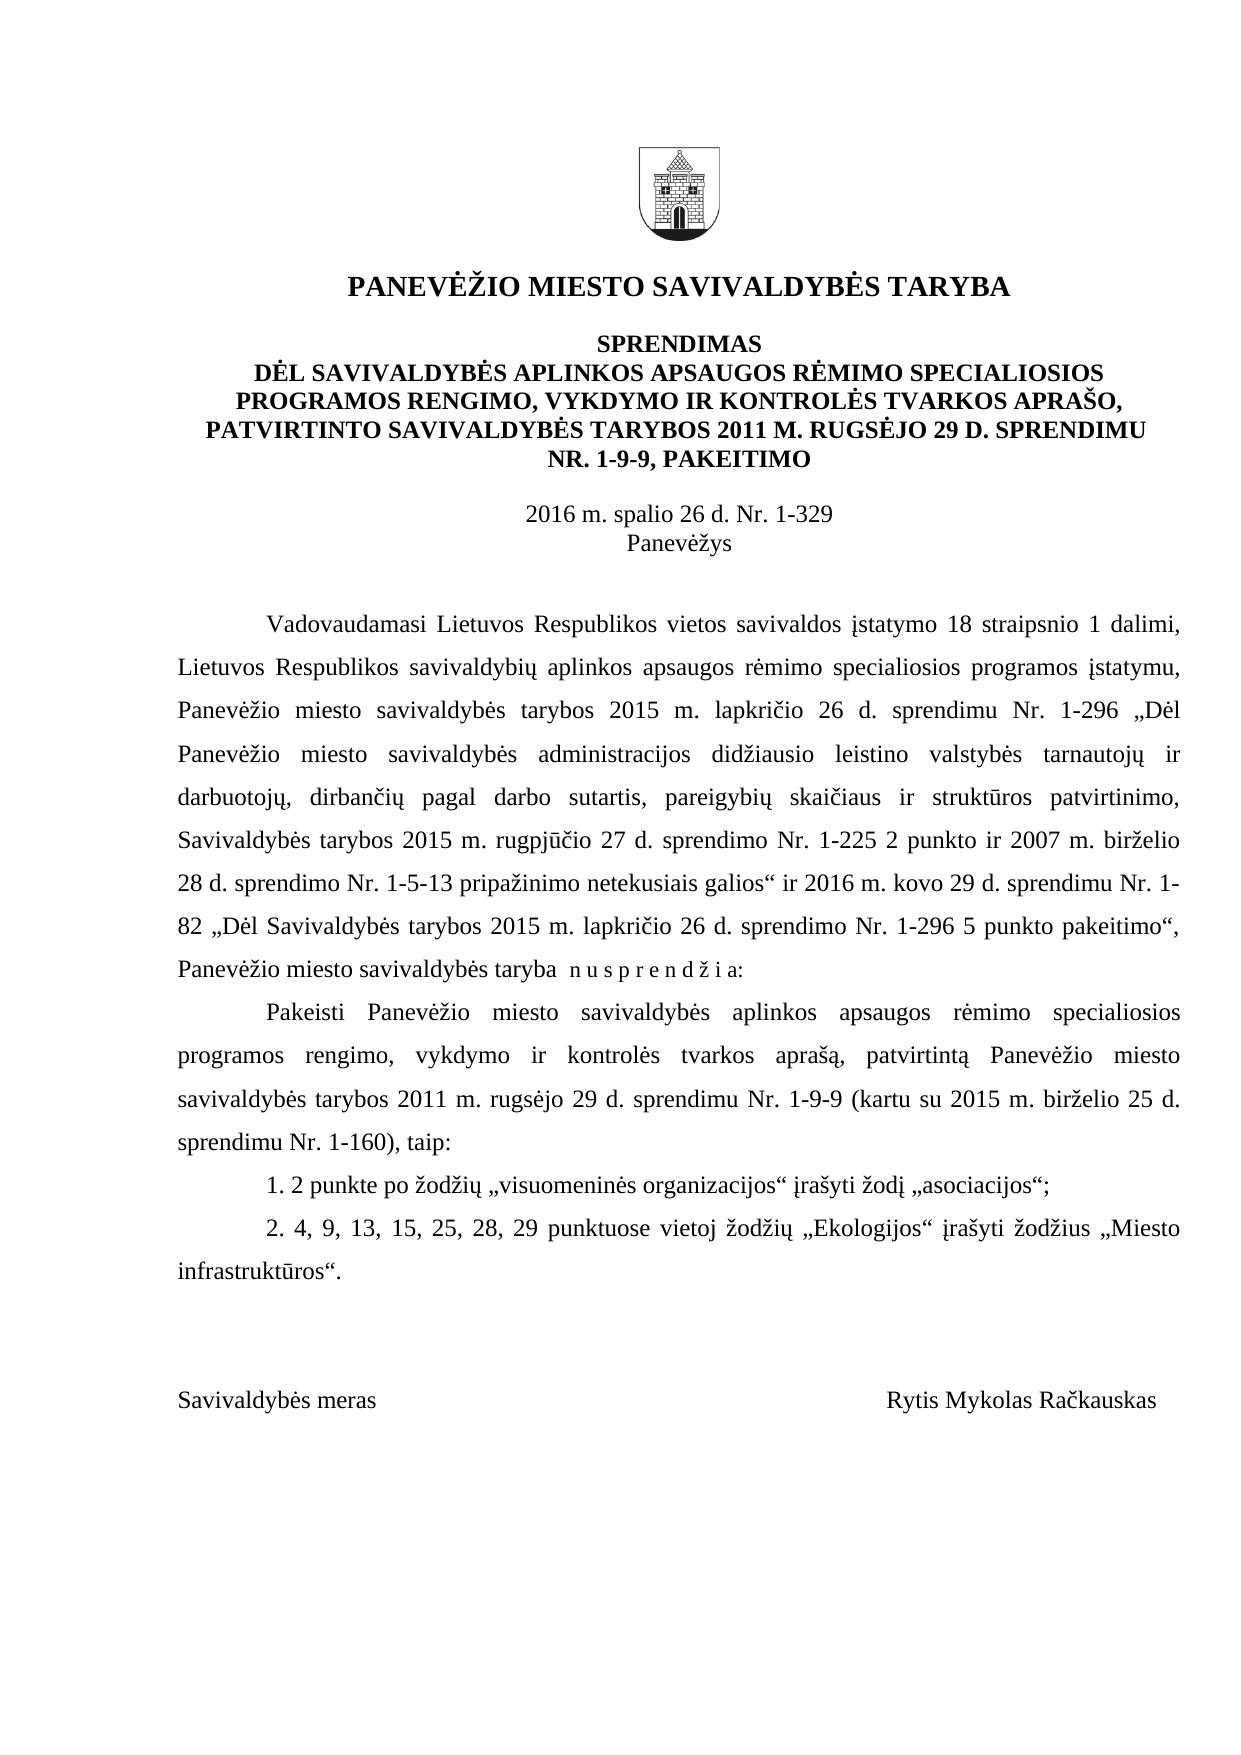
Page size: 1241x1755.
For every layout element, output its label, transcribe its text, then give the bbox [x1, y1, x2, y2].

text 1. 2 punkte po žodžių „visuomeninės organizacijos“ įrašyti žodį „asociacijos“; [177, 1170, 1181, 1199]
text Vadovaudamasi Lietuvos Respublikos vietos savivaldos įstatymo 18 straipsnio 1 dalimi, Lietuvos Respublikos savivaldybių aplinkos apsaugos rėmimo specialiosios programos įstatymu, Panevėžio miesto savivaldybės tarybos 2015 m. lapkričio 26 d. sprendimu Nr. 1-296 „Dėl Panevėžio miesto savivaldybės administracijos didžiausio leistino valstybės tarnautojų ir darbuotojų, dirbančių pagal darbo sutartis, pareigybių skaičiaus ir struktūros patvirtinimo, Savivaldybės tarybos 2015 m. rugpjūčio 27 d. sprendimo Nr. 1-225 2 punkto ir 2007 m. birželio 28 d. sprendimo Nr. 1-5-13 pripažinimo netekusiais galios“ ir 2016 m. kovo 29 d. sprendimu Nr. 1-82 „Dėl Savivaldybės tarybos 2015 m. lapkričio 26 d. sprendimo Nr. 1-296 5 punkto pakeitimo“, Panevėžio miesto savivaldybės taryba n u s p r e n d ž i a: [177, 609, 1181, 983]
text 2016 m. spalio 26 d. Nr. 1-329 [177, 499, 1181, 528]
text Savivaldybės meras Rytis Mykolas Račkauskas [177, 1386, 1181, 1414]
text SPRENDIMAS [177, 329, 1181, 358]
text DĖL SAVIVALDYBĖS APLINKOS APSAUGOS RĖMIMO SPECIALIOSIOS PROGRAMOS RENGIMO, VYKDYMO IR KONTROLĖS TVARKOS APRAŠO, PATVIRTINTO SAVIVALDYBĖS TARYBOS 2011 M. RUGSĖJO 29 D. SPRENDIMU [177, 358, 1181, 444]
text PANEVĖŽIO MIESTO SAVIVALDYBĖS TARYBA [177, 269, 1181, 303]
text Pakeisti Panevėžio miesto savivaldybės aplinkos apsaugos rėmimo specialiosios programos rengimo, vykdymo ir kontrolės tvarkos aprašą, patvirtintą Panevėžio miesto savivaldybės tarybos 2011 m. rugsėjo 29 d. sprendimu Nr. 1-9-9 (kartu su 2015 m. birželio 25 d. sprendimu Nr. 1-160), taip: [177, 997, 1181, 1156]
text Panevėžys [177, 528, 1181, 557]
text 2. 4, 9, 13, 15, 25, 28, 29 punktuose vietoj žodžių „Ekologijos“ įrašyti žodžius „Miesto infrastruktūros“. [177, 1213, 1181, 1285]
text NR. 1-9-9, PAKEITIMO [177, 444, 1181, 473]
